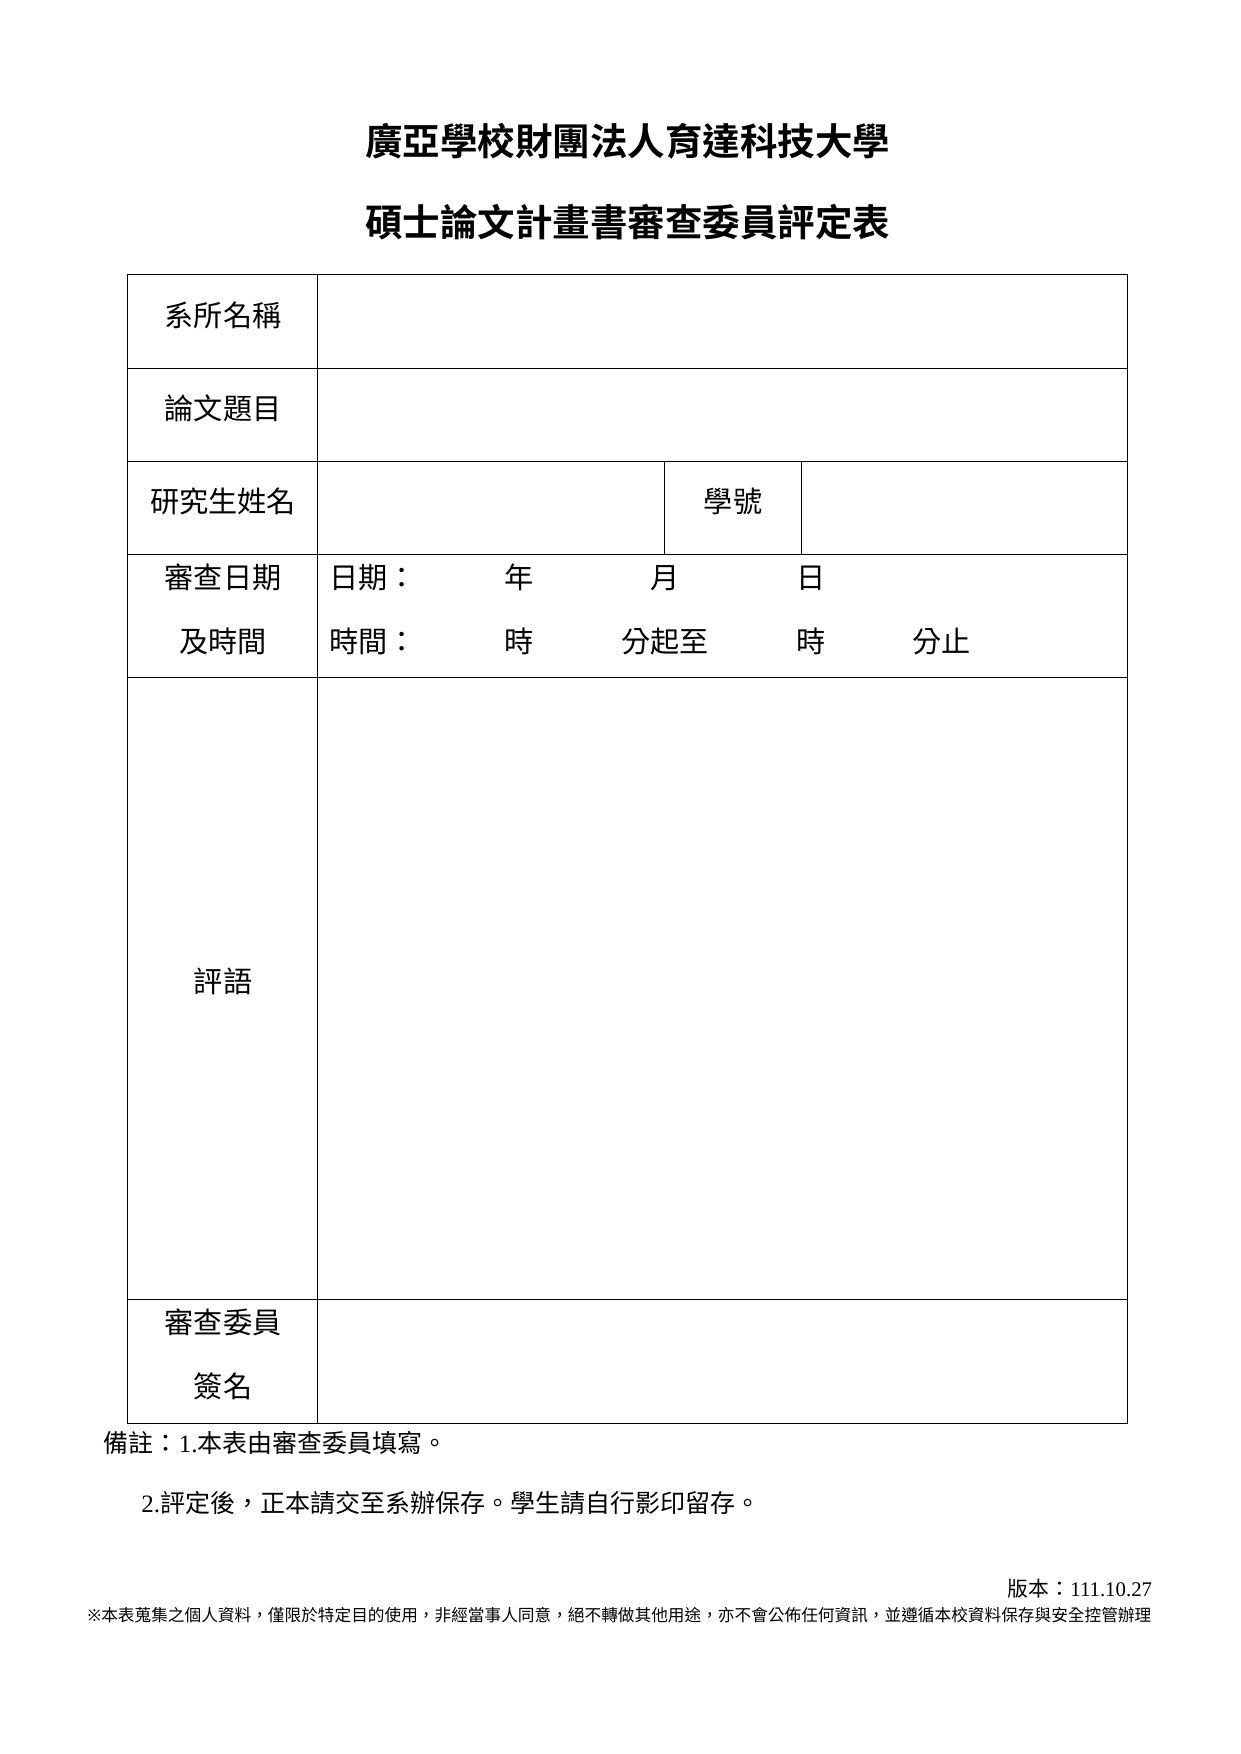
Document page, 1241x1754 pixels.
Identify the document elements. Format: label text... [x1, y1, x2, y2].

table_cell [318, 678, 1127, 1299]
table_cell [318, 1300, 1127, 1422]
table_cell 學號 [665, 462, 801, 554]
table_cell 審查日期 及時間 [128, 555, 317, 677]
table_cell 審查委員 簽名 [128, 1300, 317, 1422]
table_cell 日期： 年 月 日 時間： 時 分起至 時 分止 [318, 555, 1127, 677]
table_cell [802, 462, 1127, 554]
text 碩士論文計畫書審查委員評定表 [103, 193, 1152, 247]
table_cell [318, 462, 664, 554]
table_header 系所名稱 [128, 275, 317, 368]
table_cell 研究生姓名 [128, 462, 317, 554]
table_cell 評語 [128, 678, 317, 1299]
table_header [318, 275, 1127, 368]
text 備註：1.本表由審查委員填寫。 [103, 1423, 1152, 1460]
table_cell [318, 369, 1127, 461]
text 2.評定後，正本請交至系辦保存。學生請自行影印留存。 [103, 1460, 1152, 1522]
table_cell 論文題目 [128, 369, 317, 461]
text 廣亞學校財團法人育達科技大學 [103, 112, 1152, 166]
